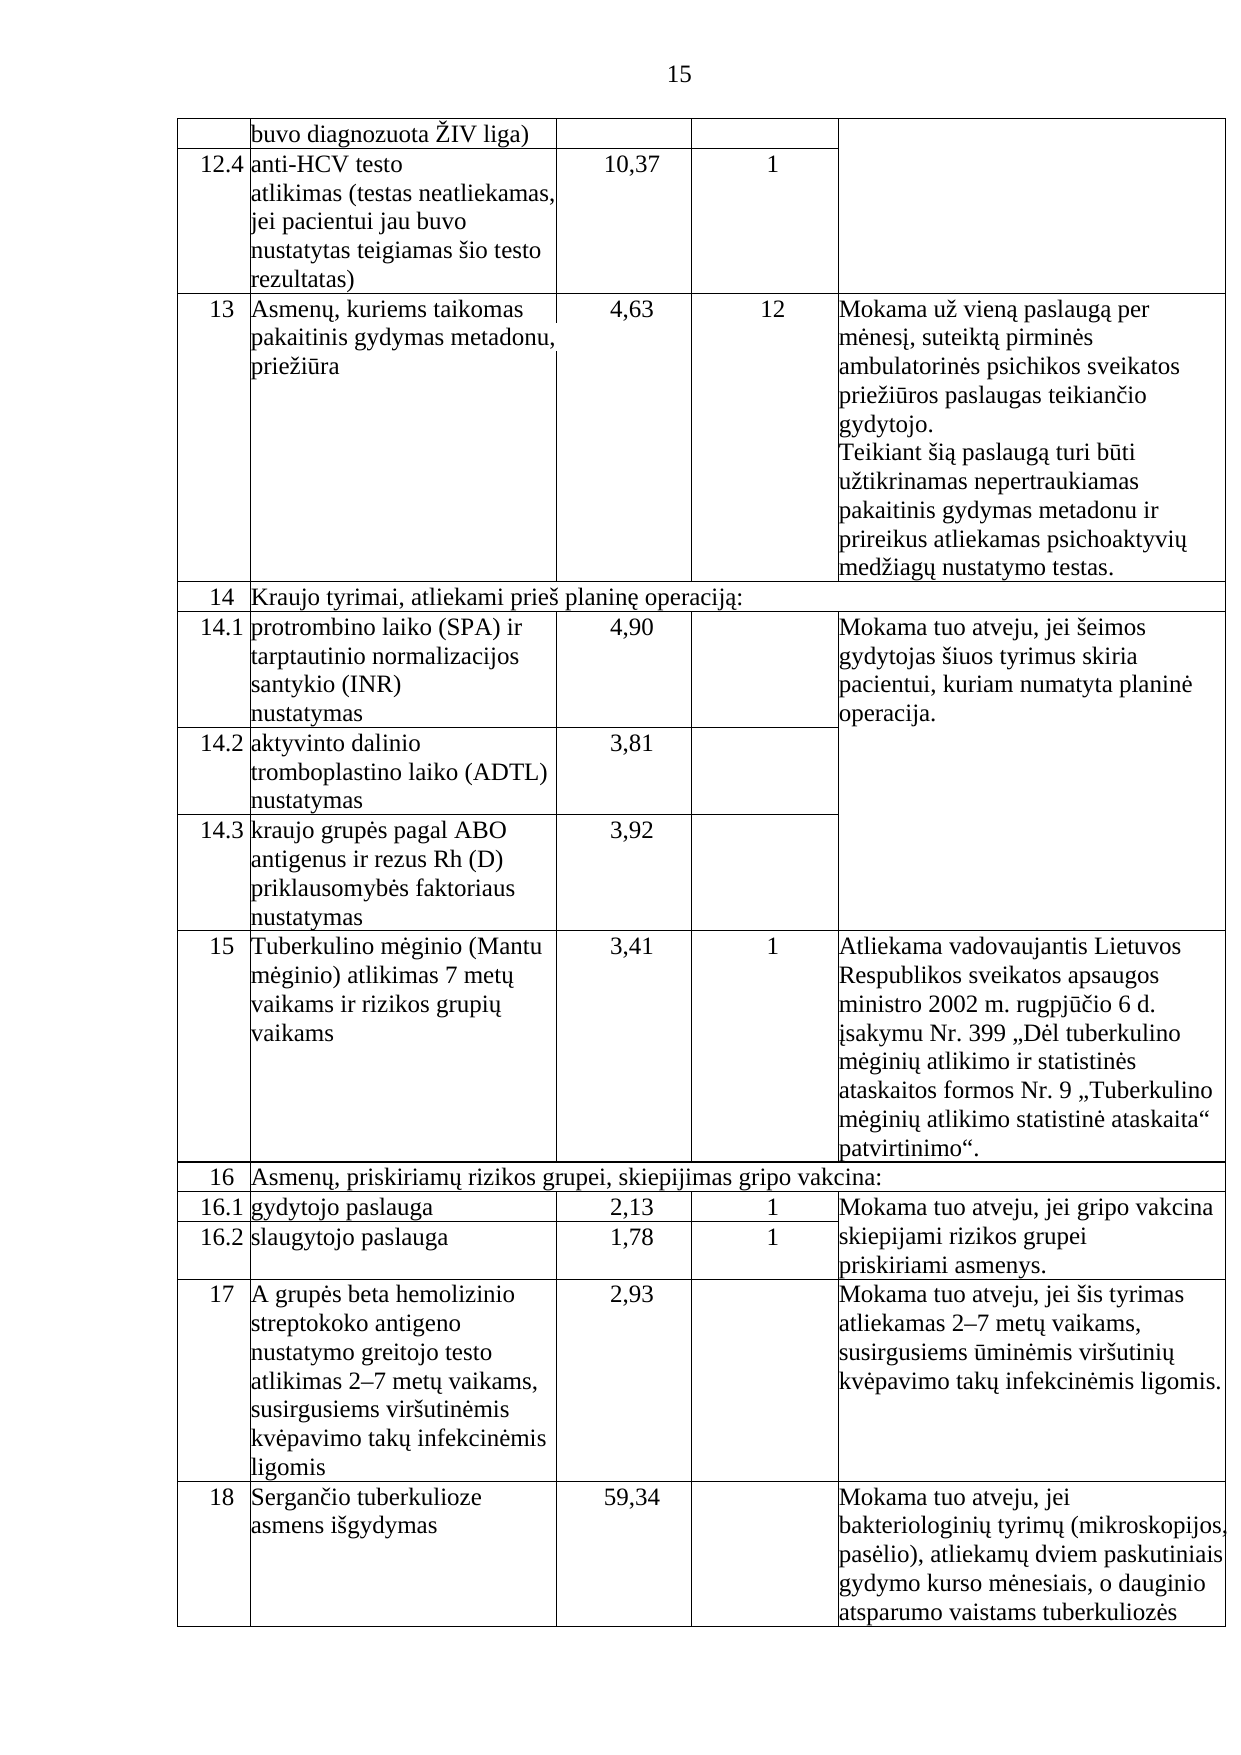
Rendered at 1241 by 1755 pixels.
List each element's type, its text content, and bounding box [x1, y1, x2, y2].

table_cell Asmenų, kuriems taikomas pakaitinis gydymas metadonu, priežiūra [251, 294, 556, 581]
table_cell slaugytojo paslauga [251, 1222, 556, 1278]
table_cell [557, 119, 691, 148]
table_cell A grupės beta hemolizinio streptokoko antigeno nustatymo greitojo testo atlikimas 2–7 metų vaikams, susirgusiems viršutinėmis kvėpavimo takų infekcinėmis ligomis [251, 1280, 556, 1481]
table_cell 14 [178, 582, 250, 611]
table_cell 16.1 [178, 1192, 250, 1221]
table_cell gydytojo paslauga [251, 1192, 556, 1221]
table_cell 4,90 [557, 612, 691, 727]
table_cell [692, 728, 838, 814]
table_cell 59,34 [557, 1482, 691, 1626]
table_cell 13 [178, 294, 250, 581]
table_cell Tuberkulino mėginio (Mantu mėginio) atlikimas 7 metų vaikams ir rizikos grupių vaikams [251, 931, 556, 1161]
table_cell 18 [178, 1482, 250, 1626]
table_cell 15 [178, 931, 250, 1161]
table_cell 16.2 [178, 1222, 250, 1278]
table_cell 1 [692, 149, 838, 293]
table_cell 12.4 [178, 149, 250, 293]
table_cell 3,81 [557, 728, 691, 814]
table_cell Mokama tuo atveju, jei šeimos gydytojas šiuos tyrimus skiria pacientui, kuriam numatyta planinė operacija. [839, 612, 1225, 930]
table_cell 14.3 [178, 815, 250, 930]
table_cell 3,92 [557, 815, 691, 930]
table_cell [178, 119, 250, 148]
table_cell 1 [692, 1222, 838, 1278]
table_cell Kraujo tyrimai, atliekami prieš planinę operaciją: [251, 582, 1225, 611]
table_cell 2,93 [557, 1280, 691, 1481]
table_cell 12 [692, 294, 838, 581]
table_cell [692, 1280, 838, 1481]
table_cell 14.1 [178, 612, 250, 727]
table_cell 1,78 [557, 1222, 691, 1278]
table_cell 17 [178, 1280, 250, 1481]
table_cell Mokama tuo atveju, jei bakteriologinių tyrimų (mikroskopijos, pasėlio), atliekamų dviem paskutiniais gydymo kurso mėnesiais, o dauginio atsparumo vaistams tuberkuliozės atveju – paskutiniais trimis mėnesiais, rezultatai yra neigiami, t. y. pacientas nebeišskiria tuberkuliozės mikobakterijų. [839, 1482, 1225, 1626]
table_cell Mokama tuo atveju, jei gripo vakcina skiepijami rizikos grupei priskiriami asmenys. [839, 1192, 1225, 1278]
table_cell 4,63 [557, 294, 691, 581]
table_cell Mokama už vieną paslaugą per mėnesį, suteiktą pirminės ambulatorinės psichikos sveikatos priežiūros paslaugas teikiančio gydytojo. Teikiant šią paslaugą turi būti užtikrinamas nepertraukiamas pakaitinis gydymas metadonu ir prireikus atliekamas psichoaktyvių medžiagų nustatymo testas. [839, 294, 1225, 581]
table_cell [692, 815, 838, 930]
table_cell Sergančio tuberkulioze asmens išgydymas [251, 1482, 556, 1626]
table_cell 3,41 [557, 931, 691, 1161]
table_cell 16 [178, 1163, 250, 1191]
table_cell 1 [692, 931, 838, 1161]
table_cell anti-HCV testo atlikimas (testas neatliekamas, jei pacientui jau buvo nustatytas teigiamas šio testo rezultatas) [251, 149, 556, 293]
table_cell protrombino laiko (SPA) ir tarptautinio normalizacijos santykio (INR) nustatymas [251, 612, 556, 727]
table_cell Mokama tuo atveju, jei šis tyrimas atliekamas 2–7 metų vaikams, susirgusiems ūminėmis viršutinių kvėpavimo takų infekcinėmis ligomis. [839, 1280, 1225, 1481]
table_cell 2,13 [557, 1192, 691, 1221]
table_cell [692, 1482, 838, 1626]
table_cell [692, 119, 838, 148]
table_cell Asmenų, priskiriamų rizikos grupei, skiepijimas gripo vakcina: [251, 1163, 1225, 1191]
table_cell buvo diagnozuota ŽIV liga) [251, 119, 556, 148]
table_cell kraujo grupės pagal ABO antigenus ir rezus Rh (D) priklausomybės faktoriaus nustatymas [251, 815, 556, 930]
table_cell [692, 612, 838, 727]
table_cell [839, 119, 1225, 293]
table_cell 1 [692, 1192, 838, 1221]
table_cell 14.2 [178, 728, 250, 814]
table_cell 10,37 [557, 149, 691, 293]
table_cell Atliekama vadovaujantis Lietuvos Respublikos sveikatos apsaugos ministro 2002 m. rugpjūčio 6 d. įsakymu Nr. 399 „Dėl tuberkulino mėginių atlikimo ir statistinės ataskaitos formos Nr. 9 „Tuberkulino mėginių atlikimo statistinė ataskaita“ patvirtinimo“. [839, 931, 1225, 1161]
table_cell aktyvinto dalinio tromboplastino laiko (ADTL) nustatymas [251, 728, 556, 814]
